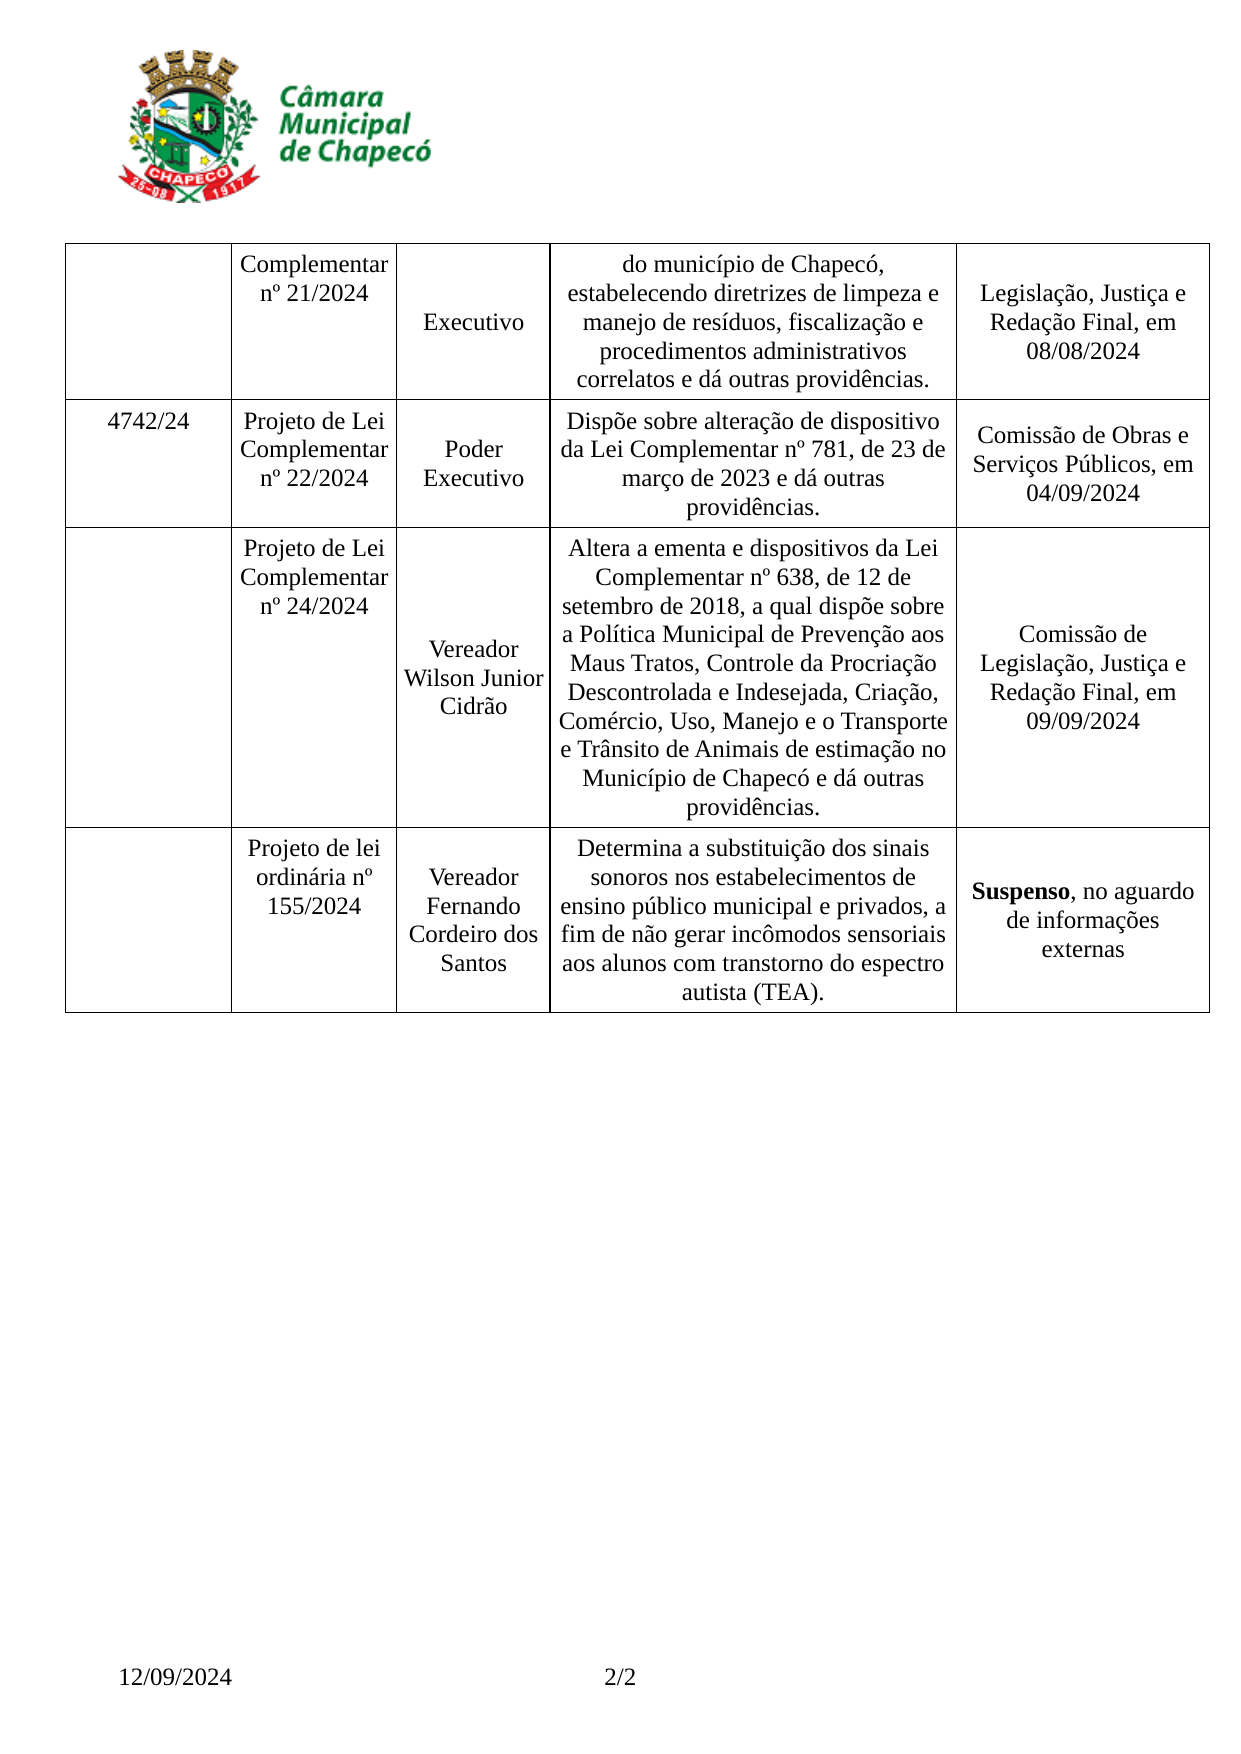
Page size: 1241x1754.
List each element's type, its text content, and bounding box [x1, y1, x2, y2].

table_cell Comissão de Obras e Serviços Públicos, em 04/09/2024 [957, 400, 1209, 527]
table_cell Suspenso, no aguardo de informações externas [957, 828, 1209, 1012]
table_cell Complementar nº 21/2024 [232, 244, 396, 399]
table_cell Comissão de Legislação, Justiça e Redação Final, em 09/09/2024 [957, 528, 1209, 827]
table_cell Altera a ementa e dispositivos da Lei Complementar nº 638, de 12 de setembro de 2018, a qual dispõe sobre a Política Municipal de Prevenção aos Maus Tratos, Controle da Procriação Descontrolada e Indesejada, Criação, Comércio, Uso, Manejo e o Transporte e Trânsito de Animais de estimação no Município de Chapecó e dá outras providências. [551, 528, 956, 827]
picture [118, 50, 431, 203]
table_cell Poder Executivo [397, 400, 549, 527]
table_cell [66, 528, 231, 827]
table_cell 4742/24 [66, 400, 231, 527]
table_cell Dispõe sobre alteração de dispositivo da Lei Complementar nº 781, de 23 de março de 2023 e dá outras providências. [551, 400, 956, 527]
table_cell do município de Chapecó, estabelecendo diretrizes de limpeza e manejo de resíduos, fiscalização e procedimentos administrativos correlatos e dá outras providências. [551, 244, 956, 399]
table_cell Vereador Wilson Junior Cidrão [397, 528, 549, 827]
table_cell Determina a substituição dos sinais sonoros nos estabelecimentos de ensino público municipal e privados, a fim de não gerar incômodos sensoriais aos alunos com transtorno do espectro autista (TEA). [551, 828, 956, 1012]
table_cell Projeto de Lei Complementar nº 22/2024 [232, 400, 396, 527]
table_cell [66, 828, 231, 1012]
table_cell Projeto de Lei Complementar nº 24/2024 [232, 528, 396, 827]
table_cell Executivo [397, 244, 549, 399]
table_cell Legislação, Justiça e Redação Final, em 08/08/2024 [957, 244, 1209, 399]
table_cell Vereador Fernando Cordeiro dos Santos [397, 828, 549, 1012]
table_cell [66, 244, 231, 399]
table_cell Projeto de lei ordinária nº 155/2024 [232, 828, 396, 1012]
